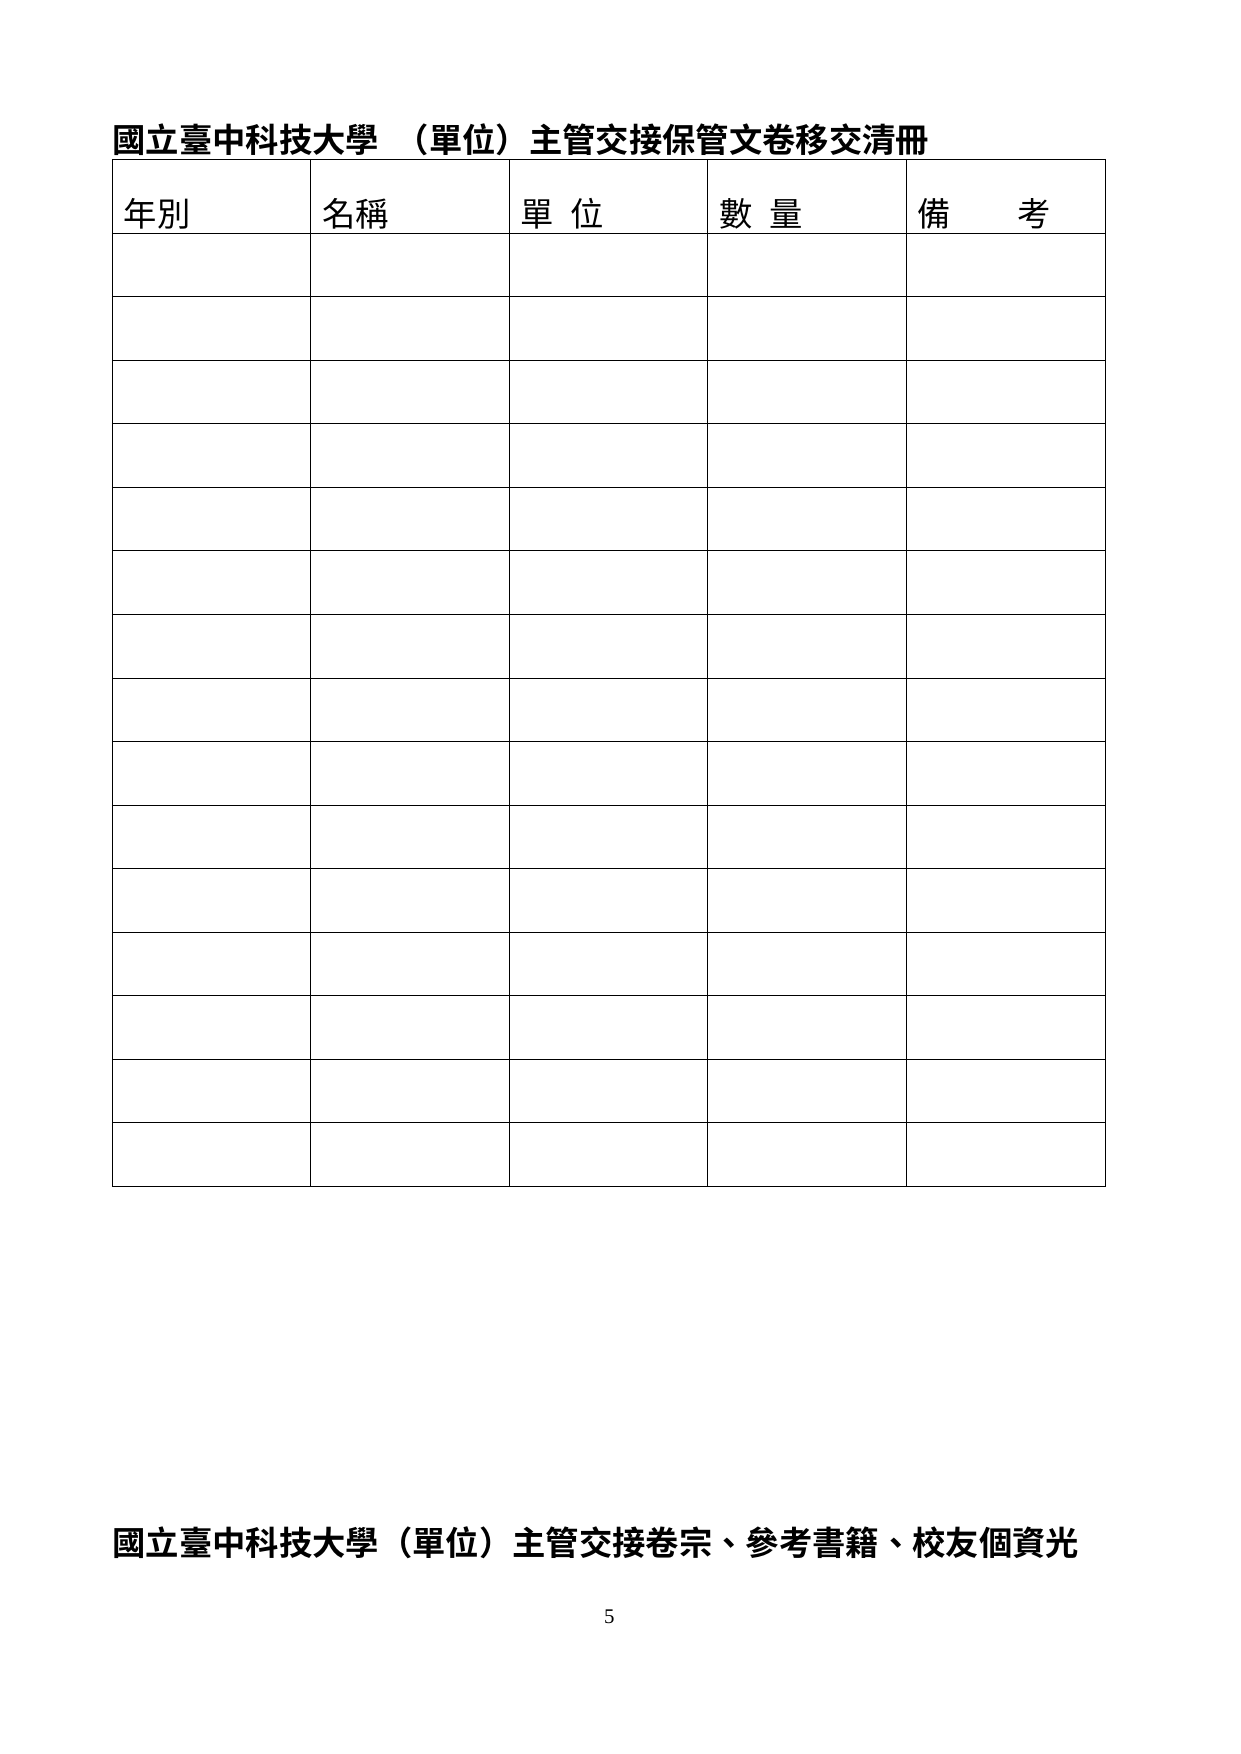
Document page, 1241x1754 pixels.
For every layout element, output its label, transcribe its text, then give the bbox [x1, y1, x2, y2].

table_cell [510, 551, 707, 614]
table_cell [510, 615, 707, 677]
table_cell [510, 679, 707, 741]
table_cell [113, 297, 310, 360]
table_cell [113, 806, 310, 868]
table_cell [311, 1060, 509, 1122]
table_cell [907, 742, 1105, 804]
table_cell [113, 933, 310, 995]
table_cell [311, 996, 509, 1059]
table_cell [708, 1060, 906, 1122]
table_cell [907, 551, 1105, 614]
table_cell [113, 488, 310, 550]
table_cell [113, 996, 310, 1059]
table_cell [311, 551, 509, 614]
table_cell [708, 234, 906, 296]
table_cell [113, 742, 310, 804]
table_cell [510, 297, 707, 360]
table_cell [907, 361, 1105, 423]
table_cell [708, 424, 906, 487]
table_cell [113, 1060, 310, 1122]
table_cell [311, 679, 509, 741]
table_cell [708, 1123, 906, 1186]
table_cell [708, 996, 906, 1059]
table_cell [907, 615, 1105, 677]
table_cell [113, 424, 310, 487]
text 國立臺中科技大學 （單位）主管交接保管文卷移交清冊 [112, 96, 1106, 159]
table_cell [311, 424, 509, 487]
table_cell [907, 679, 1105, 741]
table_cell [113, 361, 310, 423]
table_cell [907, 424, 1105, 487]
table_cell [907, 933, 1105, 995]
table_cell [708, 869, 906, 932]
table_cell [510, 1123, 707, 1186]
table_cell [708, 679, 906, 741]
table_cell [708, 742, 906, 804]
table_cell [311, 615, 509, 677]
table_cell [311, 488, 509, 550]
table_cell [708, 361, 906, 423]
table_cell [708, 615, 906, 677]
table_cell [311, 869, 509, 932]
table_cell [113, 869, 310, 932]
table_cell [113, 234, 310, 296]
table_header 備 考 [907, 160, 1105, 233]
table_cell [907, 234, 1105, 296]
table_cell [311, 806, 509, 868]
table_cell [510, 806, 707, 868]
table_cell [311, 742, 509, 804]
table_cell [708, 933, 906, 995]
table_cell [907, 806, 1105, 868]
table_cell [907, 869, 1105, 932]
table_cell [510, 488, 707, 550]
table_cell [907, 297, 1105, 360]
table_cell [510, 361, 707, 423]
table_cell [311, 933, 509, 995]
table_cell [510, 1060, 707, 1122]
table_cell [708, 488, 906, 550]
table_cell [907, 996, 1105, 1059]
table_cell [311, 361, 509, 423]
table_header 年別 [113, 160, 310, 233]
table_cell [311, 234, 509, 296]
table_cell [311, 297, 509, 360]
table_cell [907, 488, 1105, 550]
table_header 單 位 [510, 160, 707, 233]
table_cell [113, 551, 310, 614]
table_cell [907, 1123, 1105, 1186]
table_header 名稱 [311, 160, 509, 233]
table_cell [510, 996, 707, 1059]
table_cell [708, 551, 906, 614]
table_cell [510, 933, 707, 995]
table_cell [708, 297, 906, 360]
table_cell [510, 424, 707, 487]
table_cell [907, 1060, 1105, 1122]
table_cell [113, 1123, 310, 1186]
table_cell [510, 234, 707, 296]
table_cell [113, 679, 310, 741]
text 國立臺中科技大學（單位）主管交接卷宗、參考書籍、校友個資光 [112, 1499, 1106, 1562]
table_cell [510, 742, 707, 804]
table_cell [311, 1123, 509, 1186]
table_cell [113, 615, 310, 677]
table_cell [708, 806, 906, 868]
table_header 數 量 [708, 160, 906, 233]
table_cell [510, 869, 707, 932]
